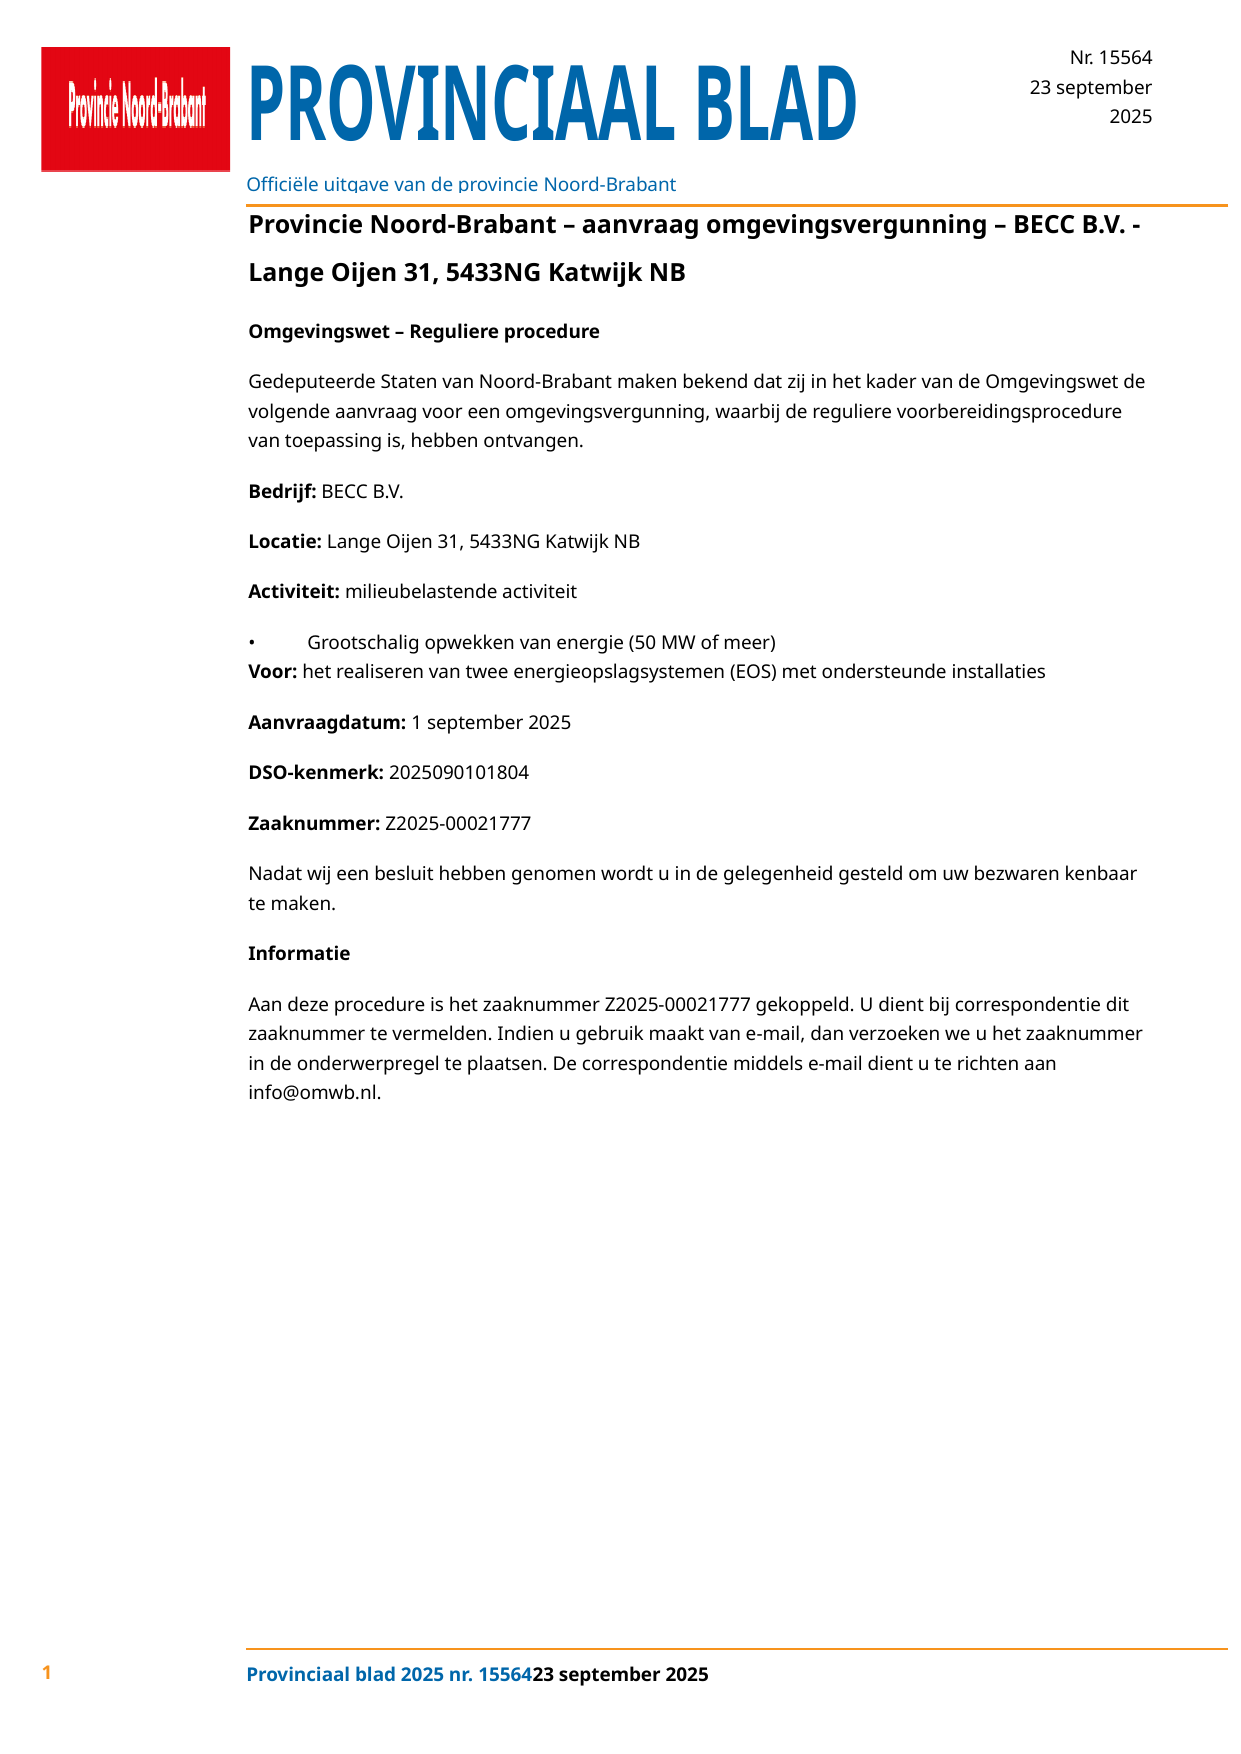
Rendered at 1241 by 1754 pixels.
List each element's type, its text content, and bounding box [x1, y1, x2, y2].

text Bedrijf: BECC B.V. [248, 478, 1152, 504]
list Grootschalig opwekken van energie (50 MW of meer) [248, 629, 1152, 655]
text Aanvraagdatum: 1 september 2025 [248, 709, 1152, 735]
text Informatie [248, 940, 1152, 966]
text Nadat wij een besluit hebben genomen wordt u in de gelegenheid gesteld om uw bezwaren kenbaar te maken. [248, 860, 1152, 916]
text DSO-kenmerk: 2025090101804 [248, 759, 1152, 785]
text Locatie: Lange Oijen 31, 5433NG Katwijk NB [248, 528, 1152, 554]
text Voor: het realiseren van twee energieopslagsystemen (EOS) met ondersteunde installaties [248, 659, 1152, 684]
picture [41, 47, 231, 172]
text Omgevingswet – Reguliere procedure [248, 318, 1152, 344]
text Gedeputeerde Staten van Noord-Brabant maken bekend dat zij in het kader van de Omgevingswet de volgende aanvraag voor een omgevingsvergunning, waarbij de reguliere voorbereidingsprocedure van toepassing is, hebben ontvangen. [248, 368, 1152, 453]
text Aan deze procedure is het zaaknummer Z2025-00021777 gekoppeld. U dient bij correspondentie dit zaaknummer te vermelden. Indien u gebruik maakt van e-mail, dan verzoeken we u het zaaknummer in de onderwerpregel te plaatsen. De correspondentie middels e-mail dient u te richten aan info@omwb.nl. [248, 991, 1152, 1105]
text Activiteit: milieubelastende activiteit [248, 579, 1152, 604]
text Zaaknummer: Z2025-00021777 [248, 810, 1152, 836]
text Provincie Noord-Brabant – aanvraag omgevingsvergunning – BECC B.V. - Lange Oijen 31, 5433NG Katwijk NB [248, 207, 1152, 288]
